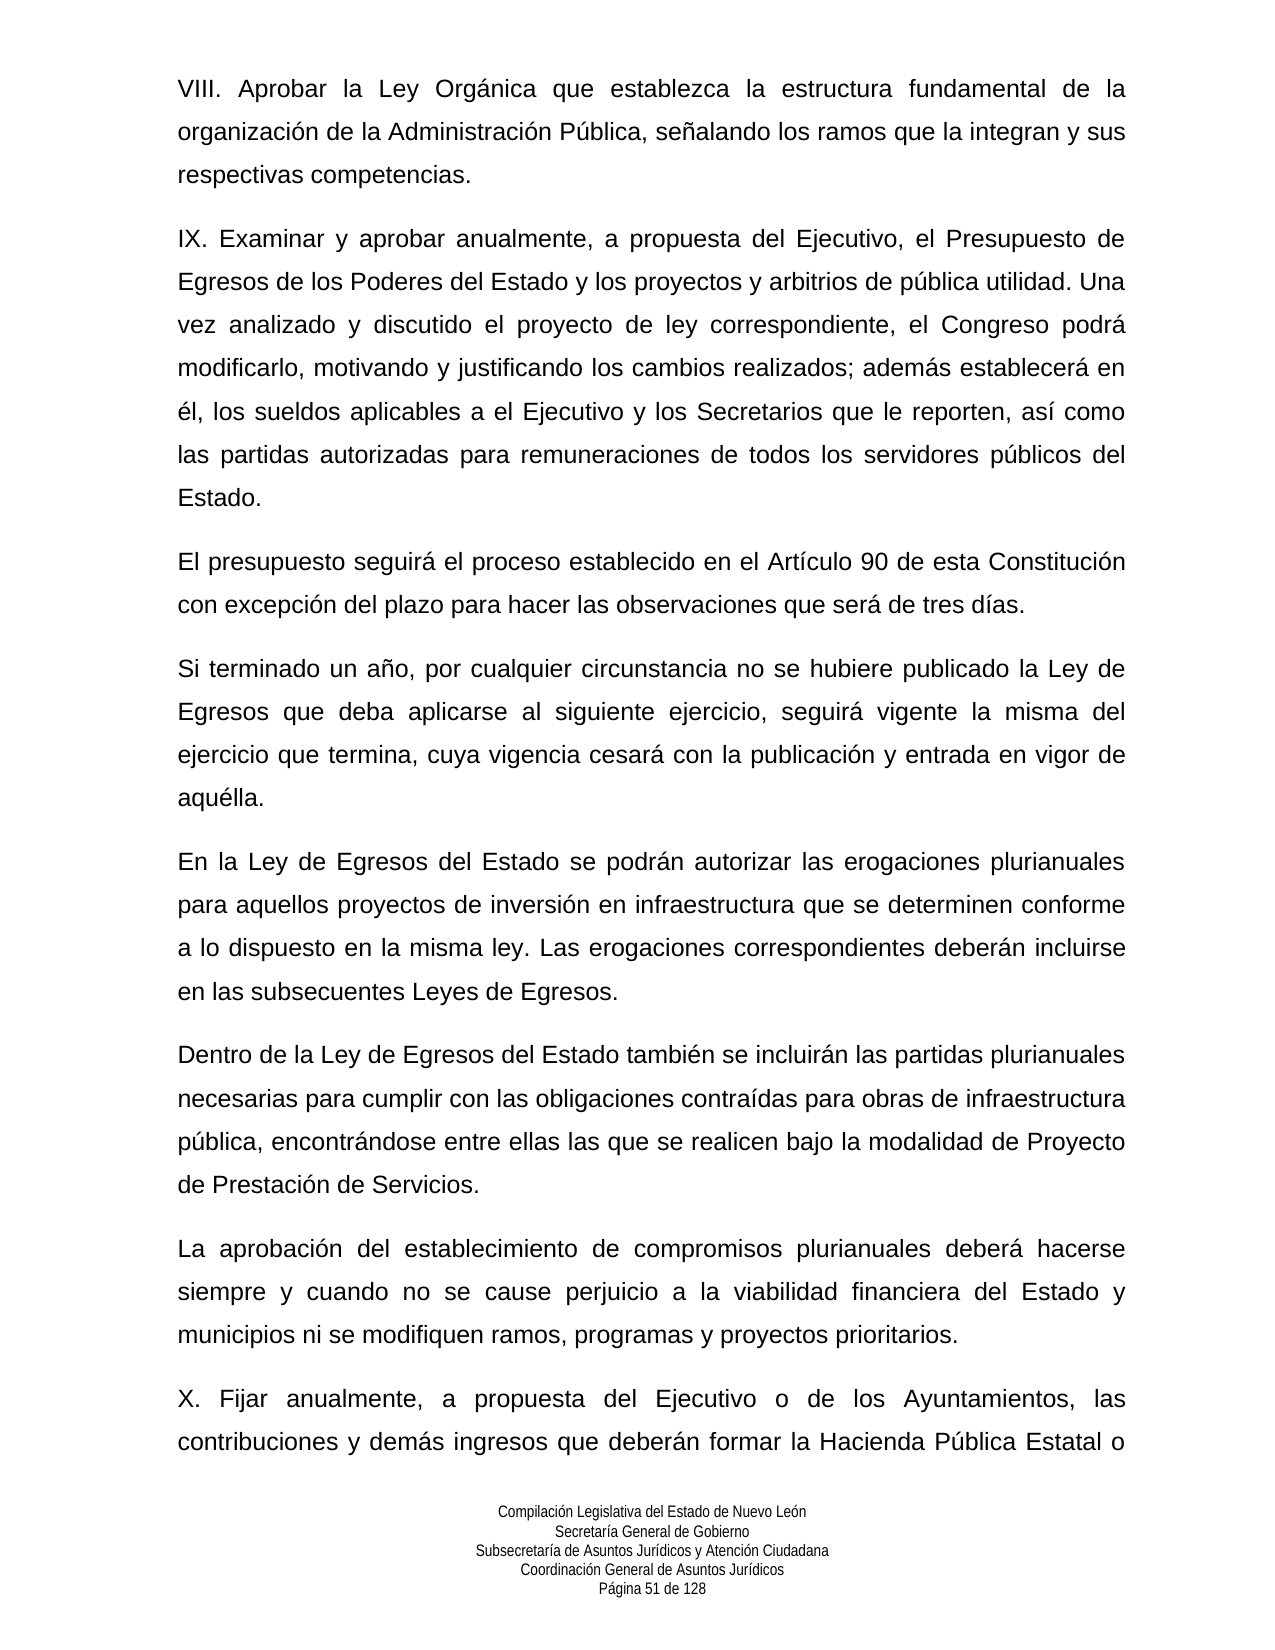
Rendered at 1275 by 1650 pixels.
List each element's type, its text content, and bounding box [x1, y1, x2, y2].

text El presupuesto seguirá el proceso establecido en el Artículo 90 de esta Constitución con excepción del plazo para hacer las observaciones que será de tres días. [177, 547, 1127, 619]
text En la Ley de Egresos del Estado se podrán autorizar las erogaciones plurianuales para aquellos proyectos de inversión en infraestructura que se determinen conforme a lo dispuesto en la misma ley. Las erogaciones correspondientes deberán incluirse en las subsecuentes Leyes de Egresos. [177, 847, 1127, 1005]
text Si terminado un año, por cualquier circunstancia no se hubiere publicado la Ley de Egresos que deba aplicarse al siguiente ejercicio, seguirá vigente la misma del ejercicio que termina, cuya vigencia cesará con la publicación y entrada en vigor de aquélla. [177, 654, 1127, 812]
text La aprobación del establecimiento de compromisos plurianuales deberá hacerse siempre y cuando no se cause perjuicio a la viabilidad financiera del Estado y municipios ni se modifiquen ramos, programas y proyectos prioritarios. [177, 1234, 1127, 1349]
text IX. Examinar y aprobar anualmente, a propuesta del Ejecutivo, el Presupuesto de Egresos de los Poderes del Estado y los proyectos y arbitrios de pública utilidad. Una vez analizado y discutido el proyecto de ley correspondiente, el Congreso podrá modificarlo, motivando y justificando los cambios realizados; además establecerá en él, los sueldos aplicables a el Ejecutivo y los Secretarios que le reporten, así como las partidas autorizadas para remuneraciones de todos los servidores públicos del Estado. [177, 224, 1127, 512]
text VIII. Aprobar la Ley Orgánica que establezca la estructura fundamental de la organización de la Administración Pública, señalando los ramos que la integran y sus respectivas competencias. [177, 74, 1127, 189]
text Dentro de la Ley de Egresos del Estado también se incluirán las partidas plurianuales necesarias para cumplir con las obligaciones contraídas para obras de infraestructura pública, encontrándose entre ellas las que se realicen bajo la modalidad de Proyecto de Prestación de Servicios. [177, 1041, 1127, 1199]
text X. Fijar anualmente, a propuesta del Ejecutivo o de los Ayuntamientos, las contribuciones y demás ingresos que deberán formar la Hacienda Pública Estatal o [177, 1384, 1127, 1456]
